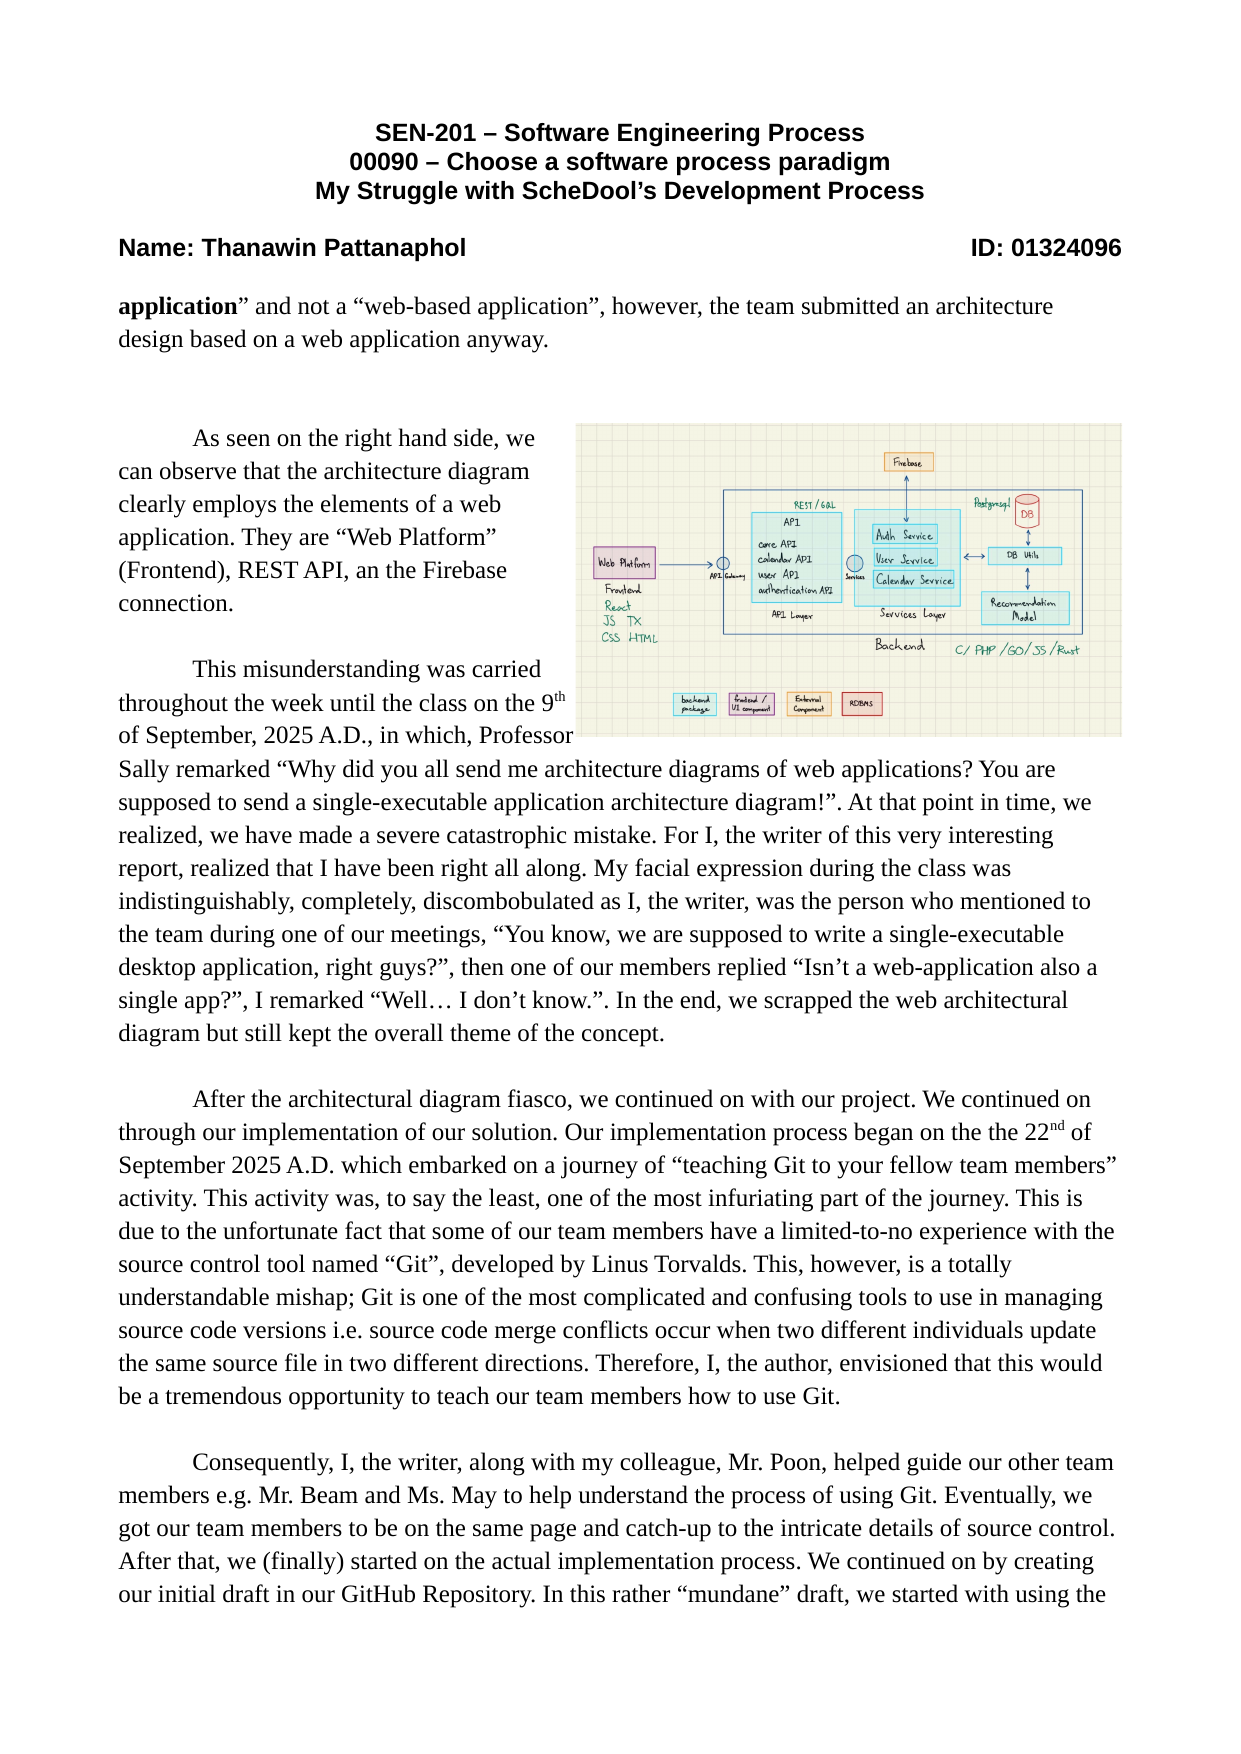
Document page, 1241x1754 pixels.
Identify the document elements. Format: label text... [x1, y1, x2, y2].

text This misunderstanding was carried throughout the week until the class on the 9th of September, 2025 A.D., in which, Professor Sally remarked “Why did you all send me architecture diagrams of web applications? You are supposed to send a single-executable application architecture diagram!”. At that point in time, we realized, we have made a severe catastrophic mistake. For I, the writer of this very interesting report, realized that I have been right all along. My facial expression during the class was indistinguishably, completely, discombobulated as I, the writer, was the person who mentioned to the team during one of our meetings, “You know, we are supposed to write a single-executable desktop application, right guys?”, then one of our members replied “Isn’t a web-application also a single app?”, I remarked “Well… I don’t know.”. In the end, we scrapped the web architectural diagram but still kept the overall theme of the concept. [118, 654, 1122, 1047]
text Consequently, I, the writer, along with my colleague, Mr. Poon, helped guide our other team members e.g. Mr. Beam and Ms. May to help understand the process of using Git. Eventually, we got our team members to be on the same page and catch-up to the intricate details of source control. After that, we (finally) started on the actual implementation process. We continued on by creating our initial draft in our GitHub Repository. In this rather “mundane” draft, we started with using the [118, 1447, 1122, 1608]
text application” and not a “web-based application”, however, the team submitted an architecture design based on a web application anyway. [118, 291, 1122, 353]
text As seen on the right hand side, we can observe that the architecture diagram clearly employs the elements of a web application. They are “Web Platform” (Frontend), REST API, an the Firebase connection. [118, 423, 575, 617]
picture [575, 423, 1123, 737]
text After the architectural diagram fiasco, we continued on with our project. We continued on through our implementation of our solution. Our implementation process began on the the 22nd of September 2025 A.D. which embarked on a journey of “teaching Git to your fellow team members” activity. This activity was, to say the least, one of the most infuriating part of the journey. This is due to the unfortunate fact that some of our team members have a limited-to-no experience with the source control tool named “Git”, developed by Linus Torvalds. This, however, is a totally understandable mishap; Git is one of the most complicated and confusing tools to use in managing source code versions i.e. source code merge conflicts occur when two different individuals update the same source file in two different directions. Therefore, I, the author, envisioned that this would be a tremendous opportunity to teach our team members how to use Git. [118, 1084, 1122, 1410]
